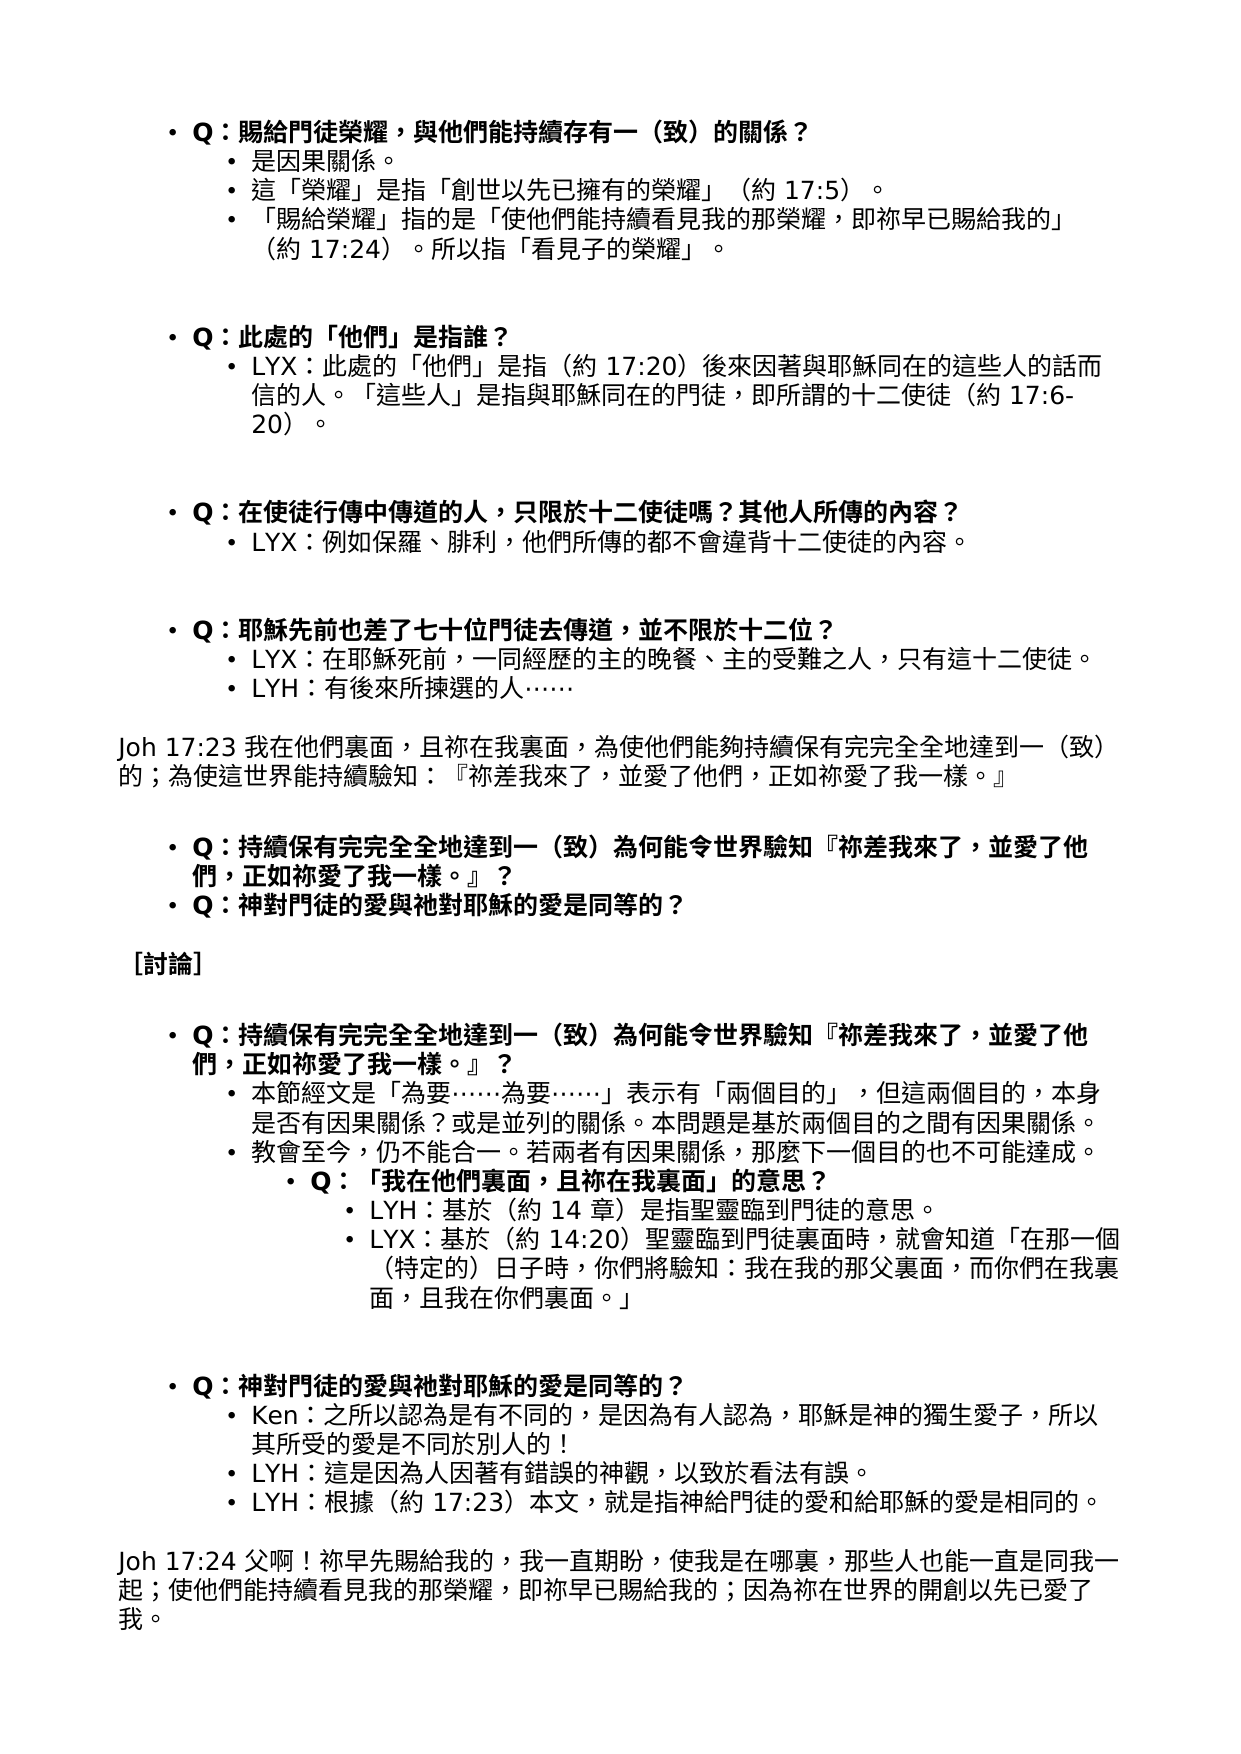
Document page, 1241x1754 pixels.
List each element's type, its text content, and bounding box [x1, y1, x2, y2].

list Q：此處的「他們」是指誰？ [177, 323, 1122, 352]
list 「賜給榮耀」指的是「使他們能持續看見我的那榮耀，即祢早已賜給我的」（約 17:24）。所以指「看見子的榮耀」。 [236, 206, 1122, 264]
list LYH：這是因為人因著有錯誤的神觀，以致於看法有誤。 [236, 1459, 1122, 1488]
list Ken：之所以認為是有不同的，是因為有人認為，耶穌是神的獨生愛子，所以其所受的愛是不同於別人的！ [236, 1401, 1122, 1459]
list Q：持續保有完完全全地達到一（致）為何能令世界驗知『祢差我來了，並愛了他們，正如祢愛了我一樣。』？ [177, 833, 1122, 891]
list LYH：有後來所揀選的人⋯⋯ [236, 674, 1122, 703]
list LYX：在耶穌死前，一同經歷的主的晚餐、主的受難之人，只有這十二使徒。 [236, 645, 1122, 674]
list 是因果關係。 [236, 147, 1122, 176]
text ［討論］ [118, 950, 1122, 979]
list Q：耶穌先前也差了七十位門徒去傳道，並不限於十二位？ [177, 616, 1122, 645]
list LYH：基於（約 14 章）是指聖靈臨到門徒的意思。 [354, 1196, 1122, 1225]
list 這「榮耀」是指「創世以先已擁有的榮耀」（約 17:5）。 [236, 176, 1122, 206]
list LYH：根據（約 17:23）本文，就是指神給門徒的愛和給耶穌的愛是相同的。 [236, 1488, 1122, 1518]
list 本節經文是「為要⋯⋯為要⋯⋯」表示有「兩個目的」，但這兩個目的，本身是否有因果關係？或是並列的關係。本問題是基於兩個目的之間有因果關係。 [236, 1079, 1122, 1138]
list Q：在使徒行傳中傳道的人，只限於十二使徒嗎？其他人所傳的內容？ [177, 498, 1122, 528]
list LYX：例如保羅、腓利，他們所傳的都不會違背十二使徒的內容。 [236, 528, 1122, 557]
list Q：賜給門徒榮耀，與他們能持續存有一（致）的關係？ [177, 118, 1122, 147]
list Q：持續保有完完全全地達到一（致）為何能令世界驗知『祢差我來了，並愛了他們，正如祢愛了我一樣。』？ [177, 1021, 1122, 1079]
list Q：「我在他們裏面，且祢在我裏面」的意思？ [295, 1167, 1122, 1196]
list Q：神對門徒的愛與祂對耶穌的愛是同等的？ [177, 1372, 1122, 1401]
text Joh 17:24 父啊！祢早先賜給我的，我一直期盼，使我是在哪裏，那些人也能一直是同我一起；使他們能持續看見我的那榮耀，即祢早已賜給我的；因為祢在世界的開創以先已愛了我。 [118, 1547, 1122, 1635]
list Q：神對門徒的愛與祂對耶穌的愛是同等的？ [177, 891, 1122, 921]
text Joh 17:23 我在他們裏面，且祢在我裏面，為使他們能夠持續保有完完全全地達到一（致）的；為使這世界能持續驗知：『祢差我來了，並愛了他們，正如祢愛了我一樣。』 [118, 733, 1122, 791]
list LYX：此處的「他們」是指（約 17:20）後來因著與耶穌同在的這些人的話而信的人。「這些人」是指與耶穌同在的門徒，即所謂的十二使徒（約 17:6-20）。 [236, 352, 1122, 439]
list 教會至今，仍不能合一。若兩者有因果關係，那麼下一個目的也不可能達成。 [236, 1138, 1122, 1167]
list LYX：基於（約 14:20）聖靈臨到門徒裏面時，就會知道「在那一個（特定的）日子時，你們將驗知：我在我的那父裏面，而你們在我裏面，且我在你們裏面。」 [354, 1225, 1122, 1313]
